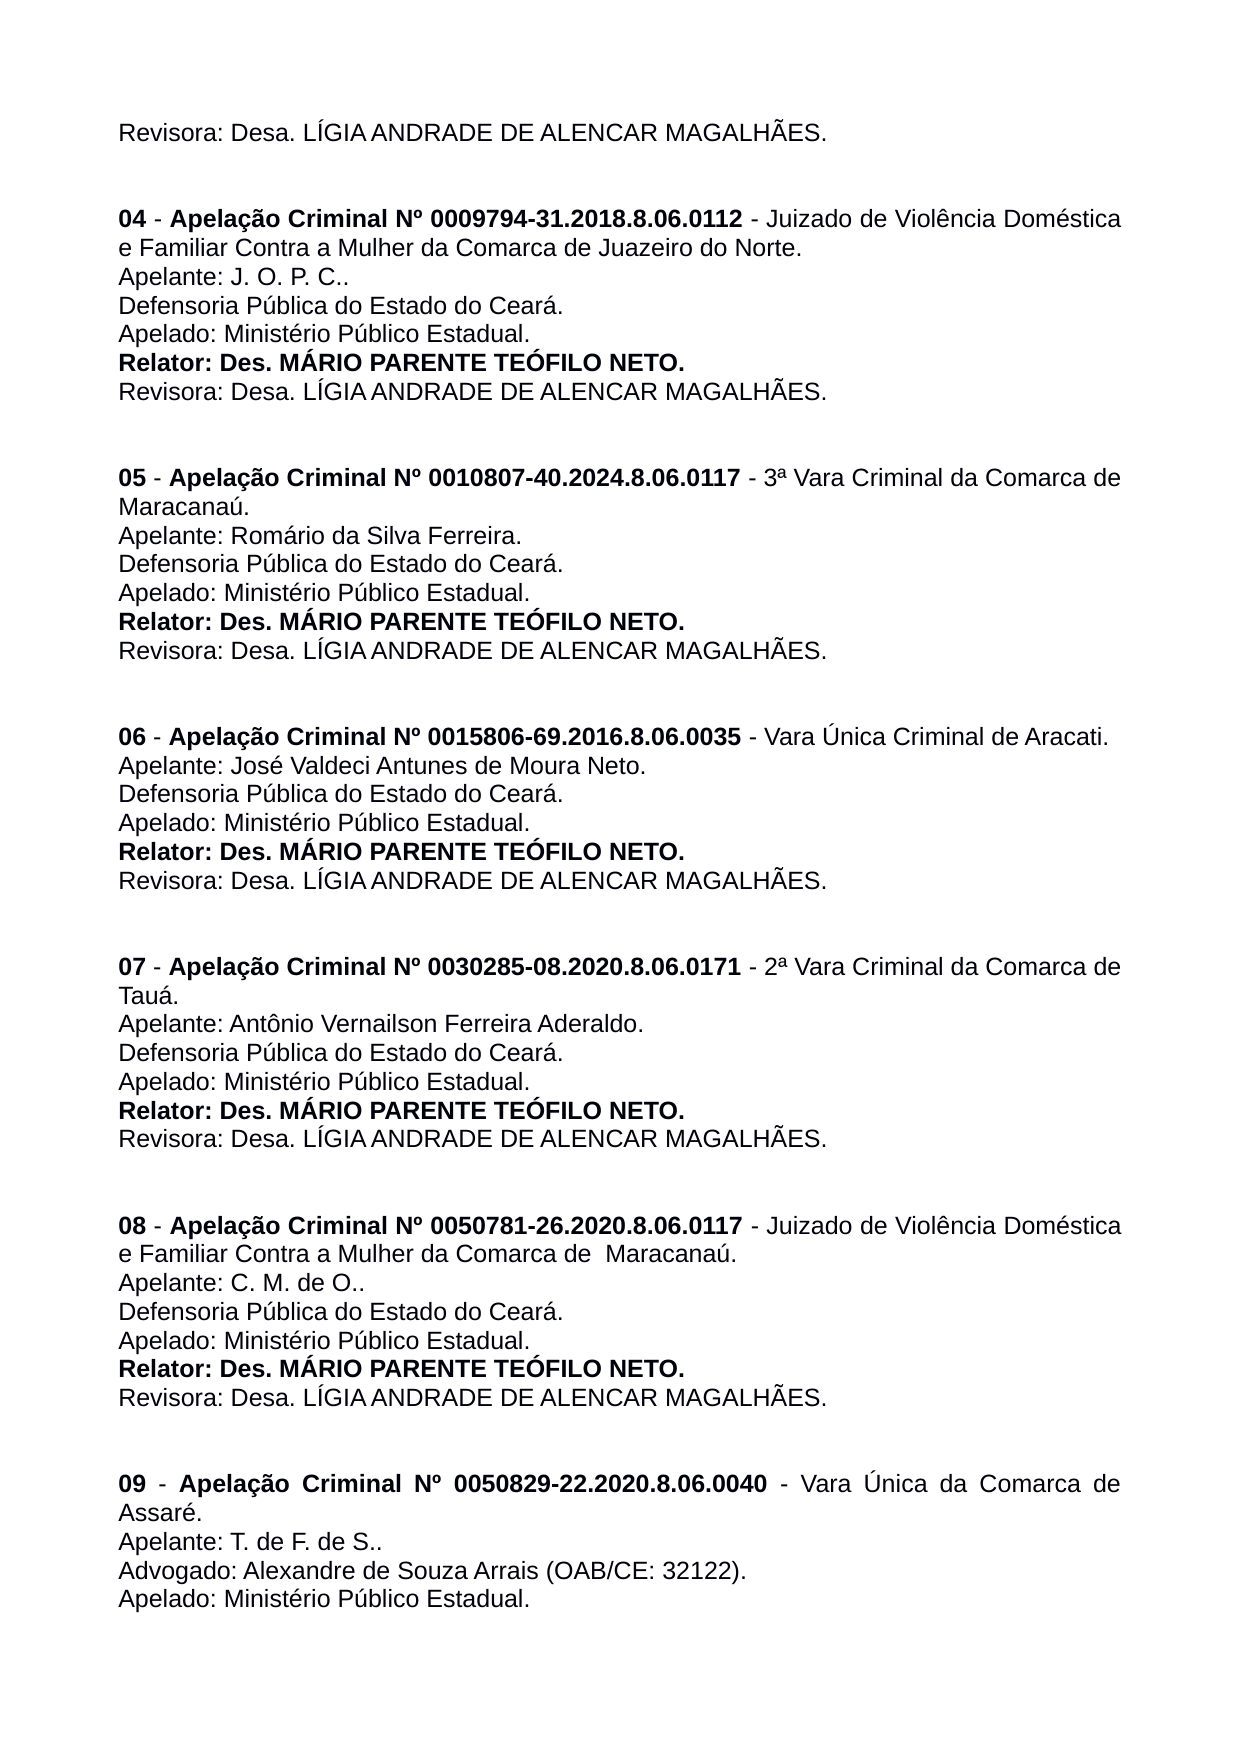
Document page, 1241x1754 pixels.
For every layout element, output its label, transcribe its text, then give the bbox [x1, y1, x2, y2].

text Revisora: Desa. LÍGIA ANDRADE DE ALENCAR MAGALHÃES. [118, 636, 1122, 664]
text Defensoria Pública do Estado do Ceará. [118, 1038, 1122, 1067]
text 09 - Apelação Criminal Nº 0050829-22.2020.8.06.0040 - Vara Única da Comarca de Assaré. [118, 1469, 1122, 1527]
text Apelado: Ministério Público Estadual. [118, 319, 1122, 348]
text Relator: Des. MÁRIO PARENTE TEÓFILO NETO. [118, 837, 1122, 866]
text 04 - Apelação Criminal Nº 0009794-31.2018.8.06.0112 - Juizado de Violência Doméstica e Familiar Contra a Mulher da Comarca de Juazeiro do Norte. [118, 204, 1122, 262]
text Apelado: Ministério Público Estadual. [118, 1326, 1122, 1354]
text Apelante: J. O. P. C.. [118, 262, 1122, 291]
text Relator: Des. MÁRIO PARENTE TEÓFILO NETO. [118, 1096, 1122, 1124]
text Relator: Des. MÁRIO PARENTE TEÓFILO NETO. [118, 607, 1122, 636]
text Revisora: Desa. LÍGIA ANDRADE DE ALENCAR MAGALHÃES. [118, 118, 1122, 147]
text Apelante: José Valdeci Antunes de Moura Neto. [118, 751, 1122, 779]
text Defensoria Pública do Estado do Ceará. [118, 291, 1122, 319]
text Defensoria Pública do Estado do Ceará. [118, 779, 1122, 808]
text Revisora: Desa. LÍGIA ANDRADE DE ALENCAR MAGALHÃES. [118, 1383, 1122, 1412]
text Apelante: Romário da Silva Ferreira. [118, 521, 1122, 549]
text 08 - Apelação Criminal Nº 0050781-26.2020.8.06.0117 - Juizado de Violência Doméstica e Familiar Contra a Mulher da Comarca de Maracanaú. [118, 1211, 1122, 1268]
text Defensoria Pública do Estado do Ceará. [118, 549, 1122, 578]
text Revisora: Desa. LÍGIA ANDRADE DE ALENCAR MAGALHÃES. [118, 377, 1122, 406]
text Apelado: Ministério Público Estadual. [118, 1067, 1122, 1096]
text 07 - Apelação Criminal Nº 0030285-08.2020.8.06.0171 - 2ª Vara Criminal da Comarca de Tauá. [118, 952, 1122, 1009]
text 05 - Apelação Criminal Nº 0010807-40.2024.8.06.0117 - 3ª Vara Criminal da Comarca de Maracanaú. [118, 463, 1122, 521]
text Apelado: Ministério Público Estadual. [118, 808, 1122, 837]
text Relator: Des. MÁRIO PARENTE TEÓFILO NETO. [118, 348, 1122, 377]
text Relator: Des. MÁRIO PARENTE TEÓFILO NETO. [118, 1354, 1122, 1383]
text Apelante: T. de F. de S.. [118, 1527, 1122, 1556]
text Apelante: C. M. de O.. [118, 1268, 1122, 1297]
text Advogado: Alexandre de Souza Arrais (OAB/CE: 32122). [118, 1556, 1122, 1584]
text Revisora: Desa. LÍGIA ANDRADE DE ALENCAR MAGALHÃES. [118, 866, 1122, 894]
text Defensoria Pública do Estado do Ceará. [118, 1297, 1122, 1326]
text Apelante: Antônio Vernailson Ferreira Aderaldo. [118, 1009, 1122, 1038]
text Revisora: Desa. LÍGIA ANDRADE DE ALENCAR MAGALHÃES. [118, 1124, 1122, 1153]
text Apelado: Ministério Público Estadual. [118, 578, 1122, 607]
text 06 - Apelação Criminal Nº 0015806-69.2016.8.06.0035 - Vara Única Criminal de Aracati. [118, 722, 1122, 751]
text Apelado: Ministério Público Estadual. [118, 1584, 1122, 1613]
